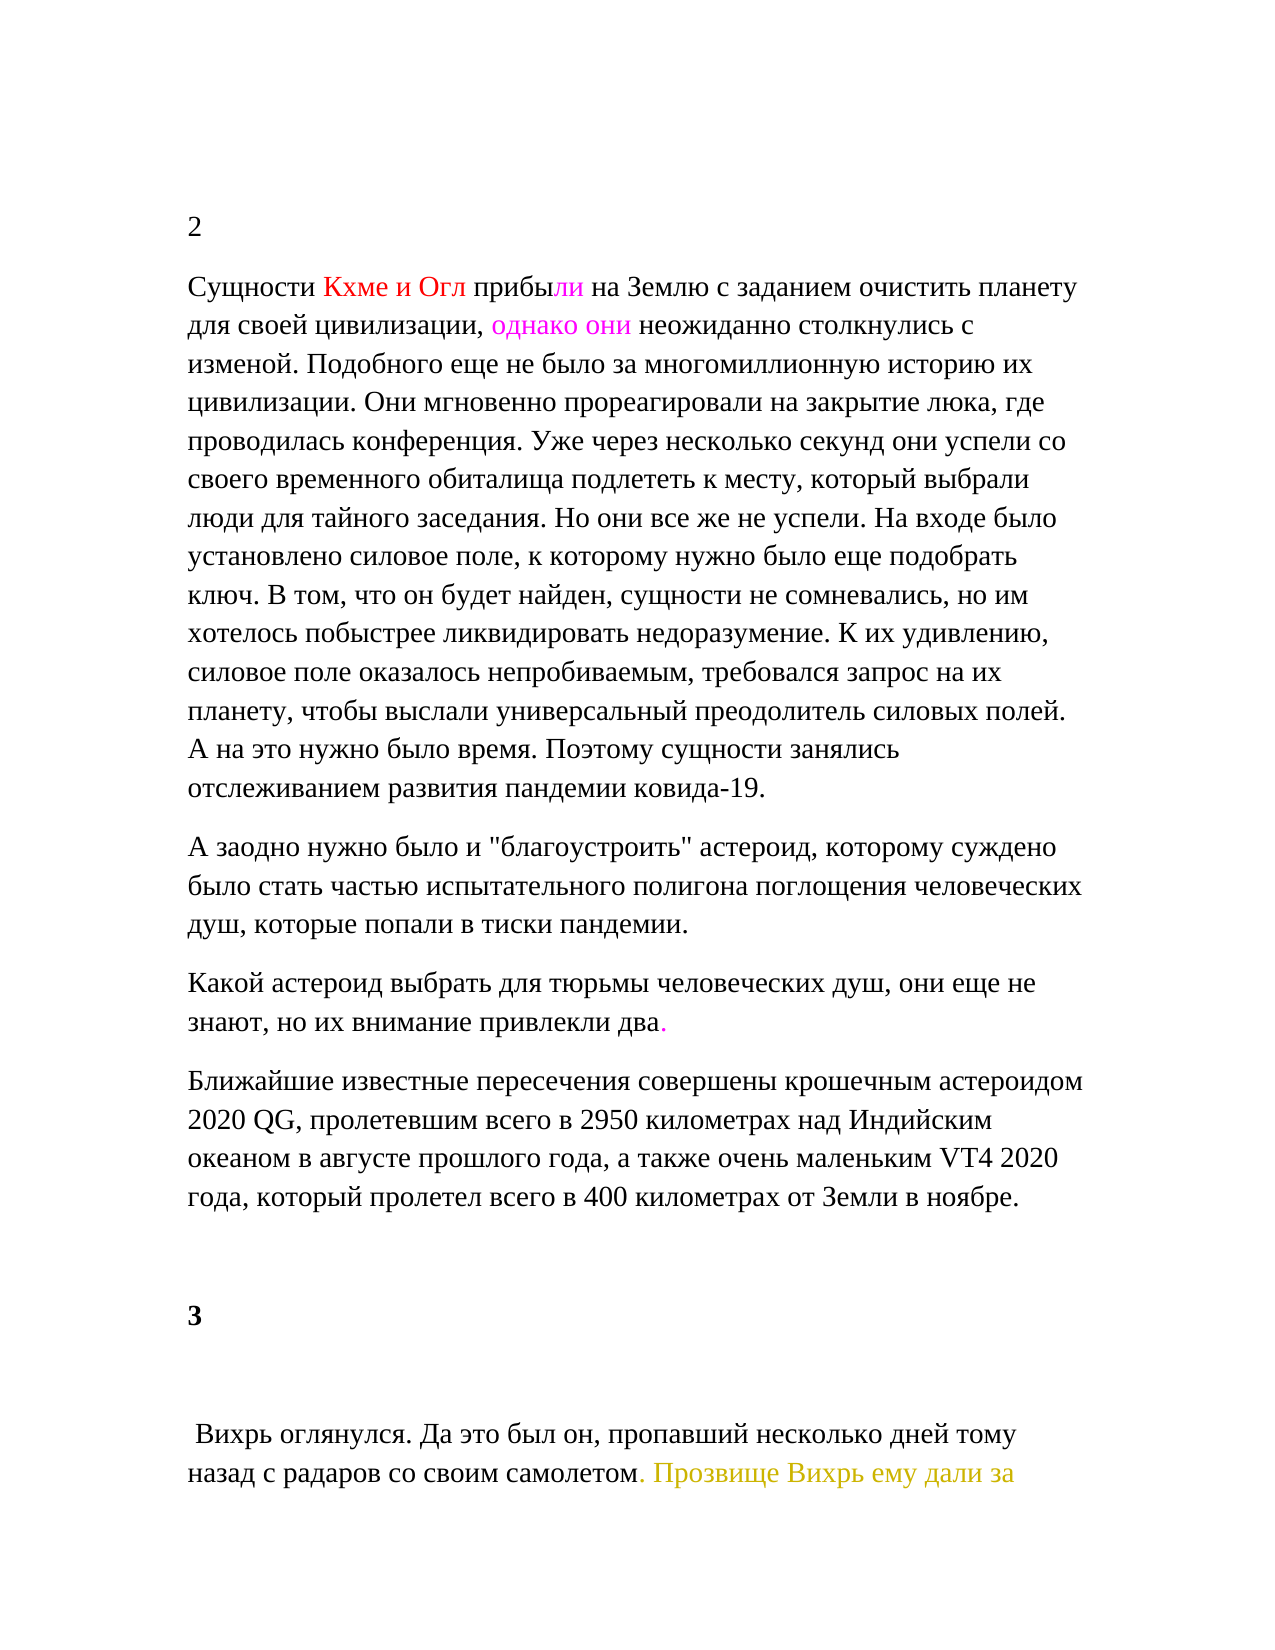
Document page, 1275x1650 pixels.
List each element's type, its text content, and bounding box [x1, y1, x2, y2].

text Какой астероид выбрать для тюрьмы человеческих душ, они еще не знают, но их внимание привлекли два. [187, 966, 1087, 1038]
text 3 [187, 1298, 1087, 1331]
text Сущности Кхме и Огл прибыли на Землю с заданием очистить планету для своей цивилизации, однако они неожиданно столкнулись с изменой. Подобного еще не было за многомиллионную историю их цивилизации. Они мгновенно прореагировали на закрытие люка, где проводилась конференция. Уже через несколько секунд они успели со своего временного обиталища подлететь к месту, который выбрали люди для тайного заседания. Но они все же не успели. На входе было установлено силовое поле, к которому нужно было еще подобрать ключ. В том, что он будет найден, сущности не сомневались, но им хотелось побыстрее ликвидировать недоразумение. К их удивлению, силовое поле оказалось непробиваемым, требовался запрос на их планету, чтобы выслали универсальный преодолитель силовых полей. А на это нужно было время. Поэтому сущности занялись отслеживанием развития пандемии ковида-19. [187, 269, 1087, 803]
text 2 [187, 209, 1087, 243]
text А заодно нужно было и "благоустроить" астероид, которому суждено было стать частью испытательного полигона поглощения человеческих душ, которые попали в тиски пандемии. [187, 829, 1087, 940]
text Вихрь оглянулся. Да это был он, пропавший несколько дней тому назад с радаров со своим самолетом. Прозвище Вихрь ему дали за [187, 1417, 1087, 1489]
text Ближайшие известные пересечения совершены крошечным астероидом 2020 QG, пролетевшим всего в 2950 километрах над Индийским океаном в августе прошлого года, а также очень маленьким VT4 2020 года, который пролетел всего в 400 километрах от Земли в ноябре. [187, 1063, 1087, 1213]
